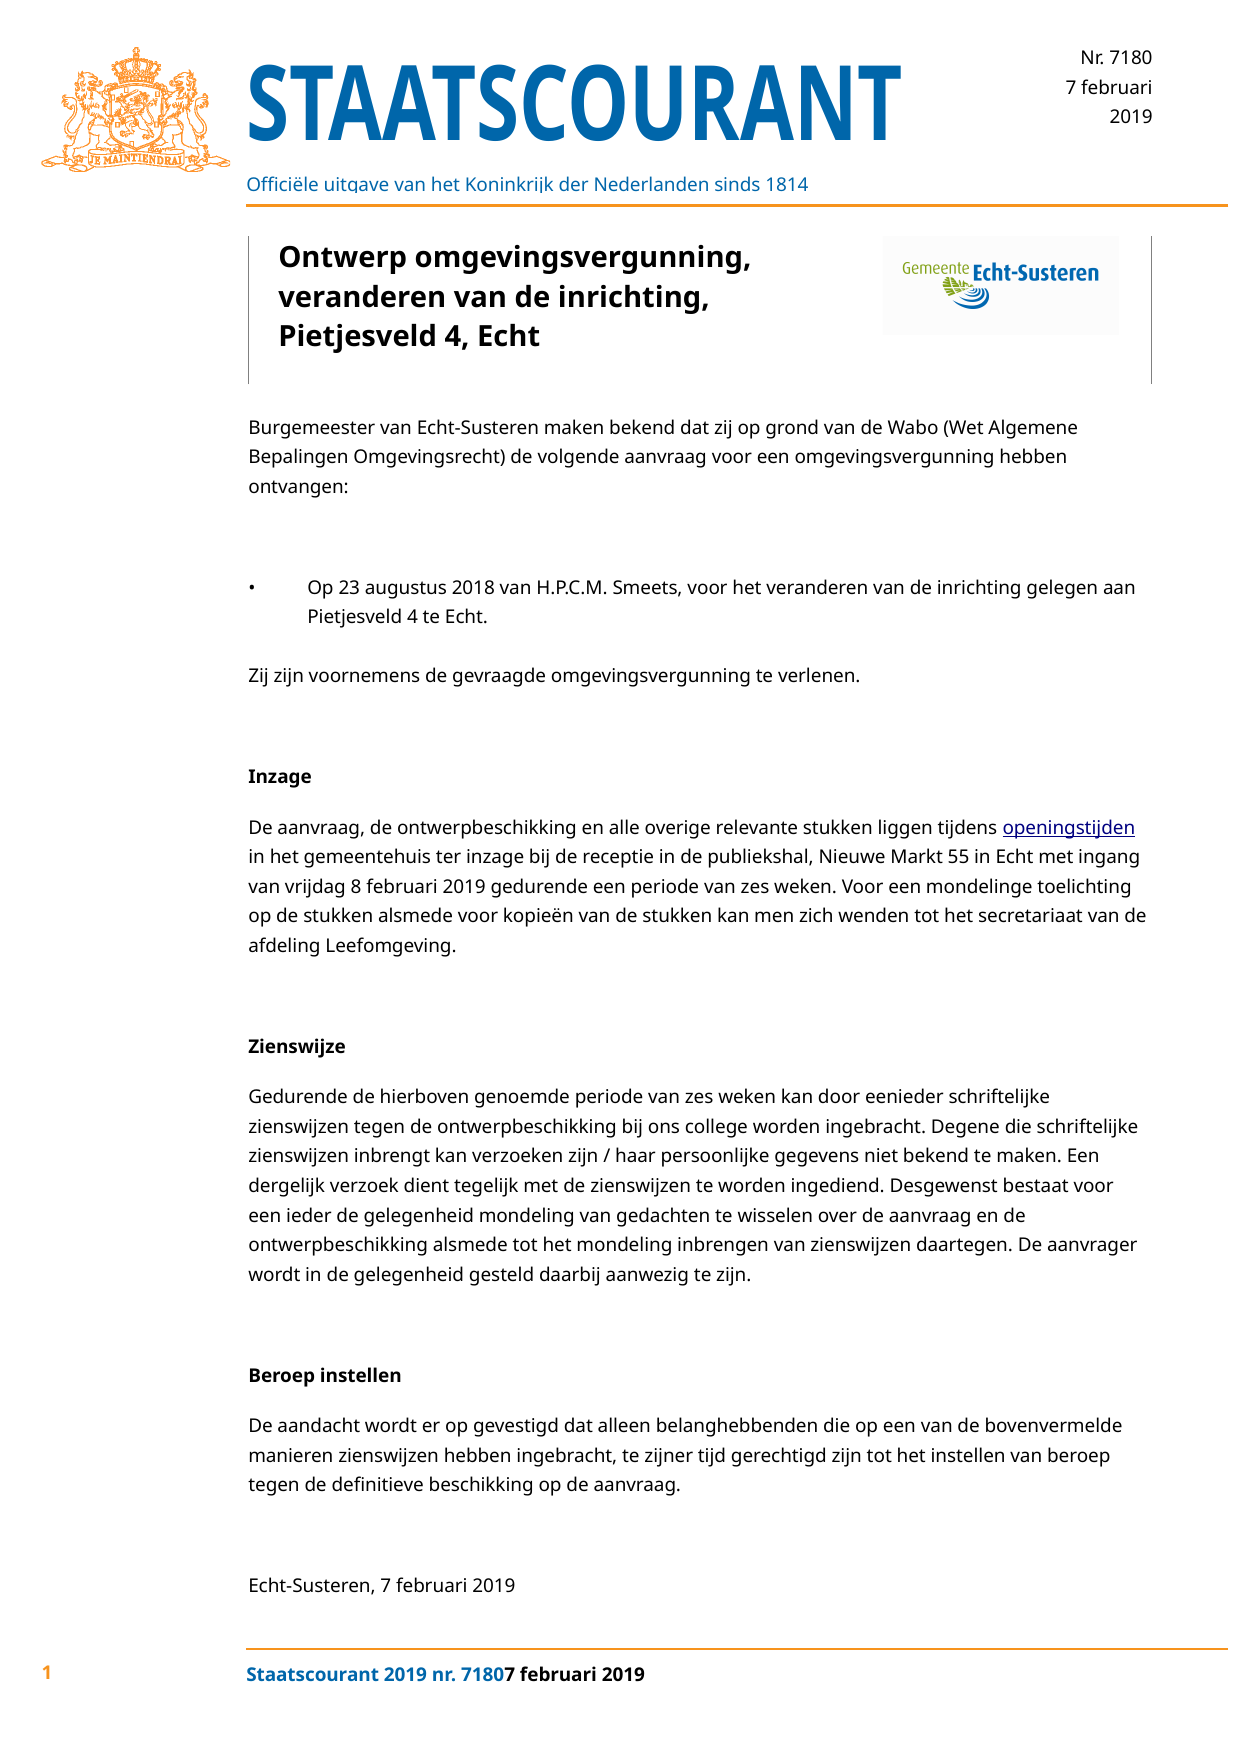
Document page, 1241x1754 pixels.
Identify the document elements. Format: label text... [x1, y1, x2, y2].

picture [882, 236, 1119, 335]
text Zienswijze [248, 1033, 1152, 1059]
text Beroep instellen [248, 1362, 1152, 1388]
text Gedurende de hierboven genoemde periode van zes weken kan door eenieder schriftelijke zienswijzen tegen de ontwerpbeschikking bij ons college worden ingebracht. Degene die schriftelijke zienswijzen inbrengt kan verzoeken zijn / haar persoonlijke gegevens niet bekend te maken. Een dergelijk verzoek dient tegelijk met de zienswijzen te worden ingediend. Desgewenst bestaat voor een ieder de gelegenheid mondeling van gedachten te wisselen over de aanvraag en de ontwerpbeschikking alsmede tot het mondeling inbrengen van zienswijzen daartegen. De aanvrager wordt in de gelegenheid gesteld daarbij aanwezig te zijn. [248, 1083, 1152, 1287]
text Zij zijn voornemens de gevraagde omgevingsvergunning te verlenen. [248, 663, 1152, 688]
table_header Ontwerp omgevingsvergunning, veranderen van de inrichting, Pietjesveld 4, Echt [249, 236, 850, 384]
text Burgemeester van Echt-Susteren maken bekend dat zij op grond van de Wabo (Wet Algemene Bepalingen Omgevingsrecht) de volgende aanvraag voor een omgevingsvergunning hebben ontvangen: [248, 414, 1152, 499]
picture [41, 47, 231, 172]
text De aanvraag, de ontwerpbeschikking en alle overige relevante stukken liggen tijdens openingstijden in het gemeentehuis ter inzage bij de receptie in de publiekshal, Nieuwe Markt 55 in Echt met ingang van vrijdag 8 februari 2019 gedurende een periode van zes weken. Voor een mondelinge toelichting op de stukken alsmede voor kopieën van de stukken kan men zich wenden tot het secretariaat van de afdeling Leefomgeving. [248, 814, 1152, 958]
table_header [850, 236, 1151, 384]
text Echt-Susteren, 7 februari 2019 [248, 1572, 1152, 1598]
text De aandacht wordt er op gevestigd dat alleen belanghebbenden die op een van de bovenvermelde manieren zienswijzen hebben ingebracht, te zijner tijd gerechtigd zijn tot het instellen van beroep tegen de definitieve beschikking op de aanvraag. [248, 1412, 1152, 1497]
text Inzage [248, 763, 1152, 789]
list Op 23 augustus 2018 van H.P.C.M. Smeets, voor het veranderen van de inrichting gelegen aan Pietjesveld 4 te Echt. [248, 574, 1152, 629]
